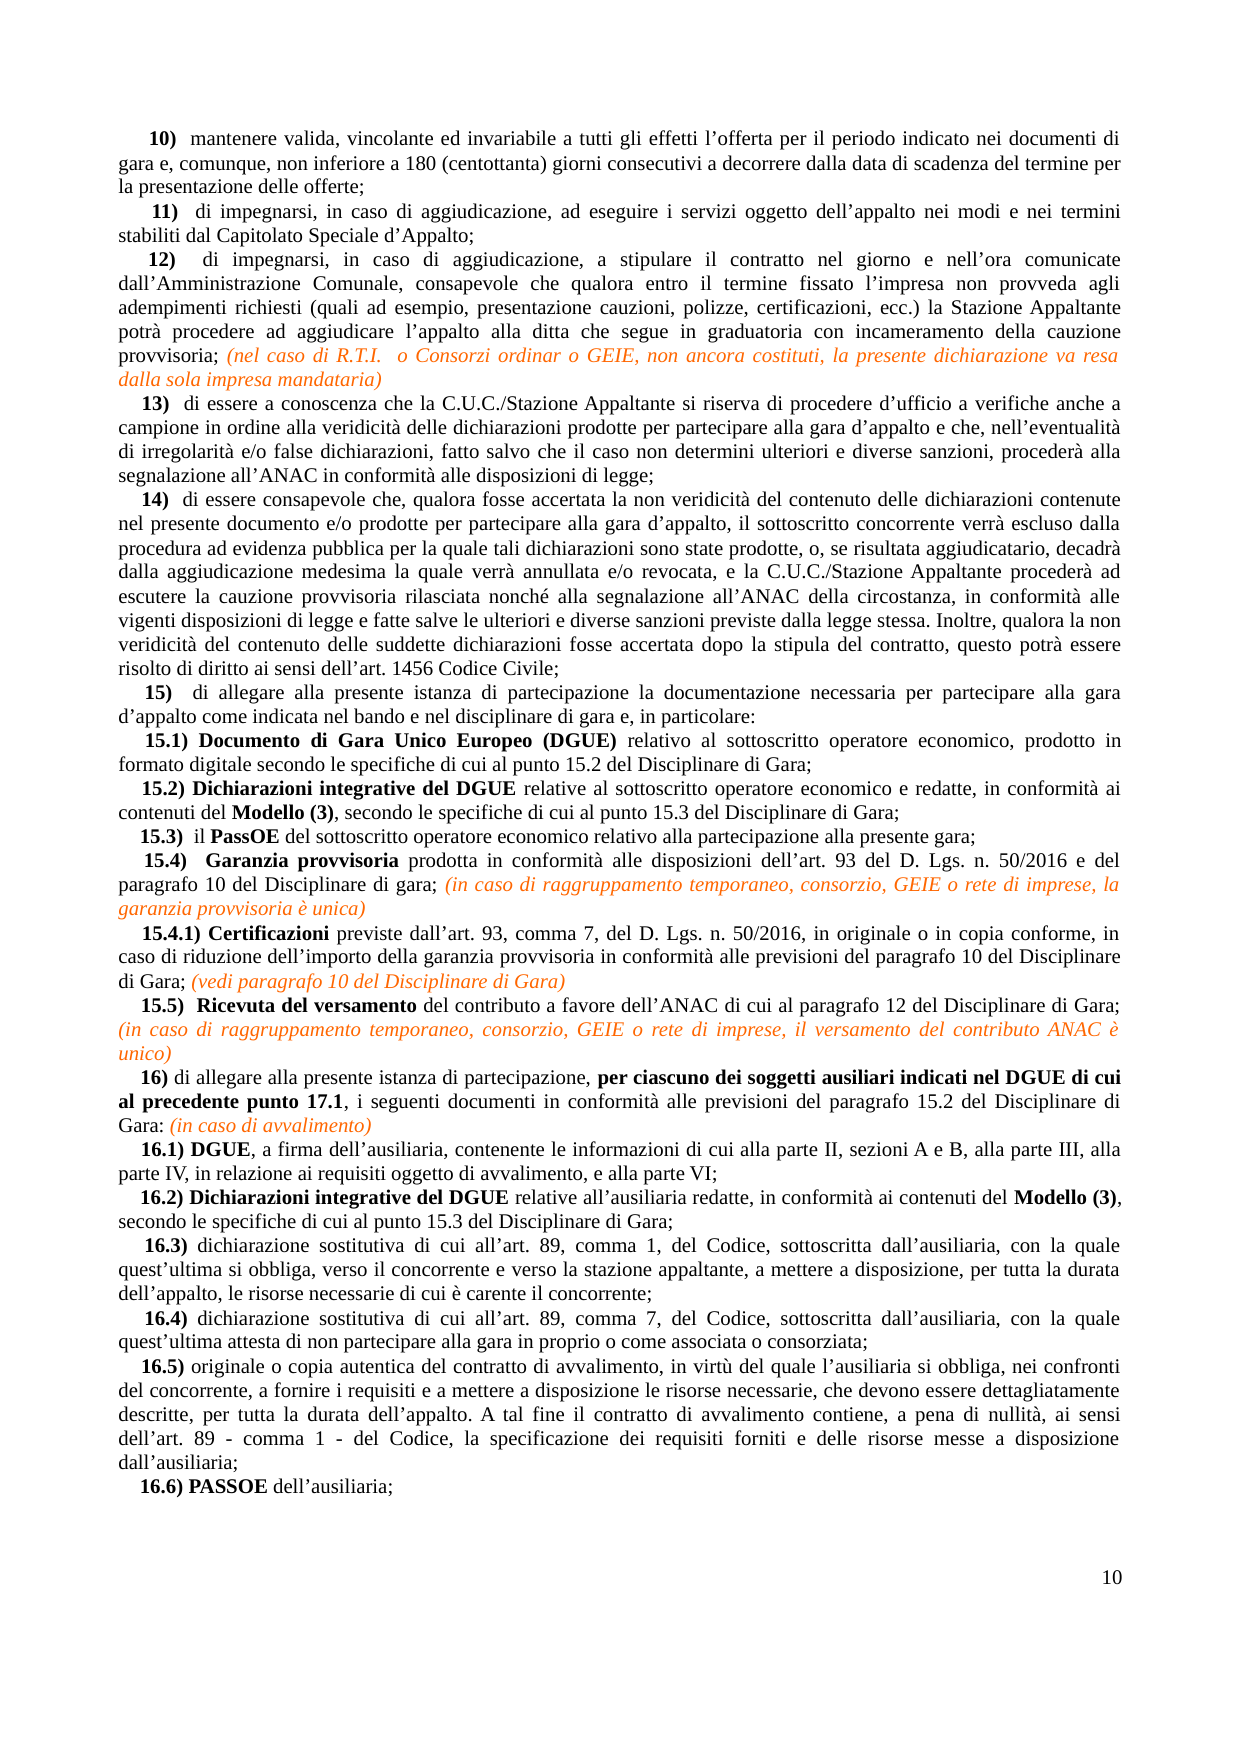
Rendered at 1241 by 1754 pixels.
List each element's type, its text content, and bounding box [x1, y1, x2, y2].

text  15.5) Ricevuta del versamento del contributo a favore dell’ANAC di cui al paragrafo 12 del Disciplinare di Gara; (in caso di raggruppamento temporaneo, consorzio, GEIE o rete di imprese, il versamento del contributo ANAC è unico) [118, 993, 1122, 1065]
text  15) di allegare alla presente istanza di partecipazione la documentazione necessaria per partecipare alla gara d’appalto come indicata nel bando e nel disciplinare di gara e, in particolare: [118, 680, 1122, 728]
text  16.6) PASSOE dell’ausiliaria; [118, 1474, 1122, 1498]
text  15.4) Garanzia provvisoria prodotta in conformità alle disposizioni dell’art. 93 del D. Lgs. n. 50/2016 e del paragrafo 10 del Disciplinare di gara; (in caso di raggruppamento temporaneo, consorzio, GEIE o rete di imprese, la garanzia provvisoria è unica) [118, 848, 1122, 920]
text  16.5) originale o copia autentica del contratto di avvalimento, in virtù del quale l’ausiliaria si obbliga, nei confronti del concorrente, a fornire i requisiti e a mettere a disposizione le risorse necessarie, che devono essere dettagliatamente descritte, per tutta la durata dell’appalto. A tal fine il contratto di avvalimento contiene, a pena di nullità, ai sensi dell’art. 89 - comma 1 - del Codice, la specificazione dei requisiti forniti e delle risorse messe a disposizione dall’ausiliaria; [118, 1353, 1122, 1474]
text  12) di impegnarsi, in caso di aggiudicazione, a stipulare il contratto nel giorno e nell’ora comunicate dall’Amministrazione Comunale, consapevole che qualora entro il termine fissato l’impresa non provveda agli adempimenti richiesti (quali ad esempio, presentazione cauzioni, polizze, certificazioni, ecc.) la Stazione Appaltante potrà procedere ad aggiudicare l’appalto alla ditta che segue in graduatoria con incameramento della cauzione provvisoria; (nel caso di R.T.I. o Consorzi ordinar o GEIE, non ancora costituti, la presente dichiarazione va resa dalla sola impresa mandataria) [118, 247, 1122, 391]
text  15.4.1) Certificazioni previste dall’art. 93, comma 7, del D. Lgs. n. 50/2016, in originale o in copia conforme, in caso di riduzione dell’importo della garanzia provvisoria in conformità alle previsioni del paragrafo 10 del Disciplinare di Gara; (vedi paragrafo 10 del Disciplinare di Gara) [118, 920, 1122, 993]
text  15.1) Documento di Gara Unico Europeo (DGUE) relativo al sottoscritto operatore economico, prodotto in formato digitale secondo le specifiche di cui al punto 15.2 del Disciplinare di Gara; [118, 728, 1122, 776]
text  16.2) Dichiarazioni integrative del DGUE relative all’ausiliaria redatte, in conformità ai contenuti del Modello (3), secondo le specifiche di cui al punto 15.3 del Disciplinare di Gara; [118, 1185, 1122, 1233]
text  15.3) il PassOE del sottoscritto operatore economico relativo alla partecipazione alla presente gara; [118, 824, 1122, 848]
text  16.3) dichiarazione sostitutiva di cui all’art. 89, comma 1, del Codice, sottoscritta dall’ausiliaria, con la quale quest’ultima si obbliga, verso il concorrente e verso la stazione appaltante, a mettere a disposizione, per tutta la durata dell’appalto, le risorse necessarie di cui è carente il concorrente; [118, 1233, 1122, 1305]
text  16.4) dichiarazione sostitutiva di cui all’art. 89, comma 7, del Codice, sottoscritta dall’ausiliaria, con la quale quest’ultima attesta di non partecipare alla gara in proprio o come associata o consorziata; [118, 1305, 1122, 1353]
text  14) di essere consapevole che, qualora fosse accertata la non veridicità del contenuto delle dichiarazioni contenute nel presente documento e/o prodotte per partecipare alla gara d’appalto, il sottoscritto concorrente verrà escluso dalla procedura ad evidenza pubblica per la quale tali dichiarazioni sono state prodotte, o, se risultata aggiudicatario, decadrà dalla aggiudicazione medesima la quale verrà annullata e/o revocata, e la C.U.C./Stazione Appaltante procederà ad escutere la cauzione provvisoria rilasciata nonché alla segnalazione all’ANAC della circostanza, in conformità alle vigenti disposizioni di legge e fatte salve le ulteriori e diverse sanzioni previste dalla legge stessa. Inoltre, qualora la non veridicità del contenuto delle suddette dichiarazioni fosse accertata dopo la stipula del contratto, questo potrà essere risolto di diritto ai sensi dell’art. 1456 Codice Civile; [118, 487, 1122, 680]
text  16) di allegare alla presente istanza di partecipazione, per ciascuno dei soggetti ausiliari indicati nel DGUE di cui al precedente punto 17.1, i seguenti documenti in conformità alle previsioni del paragrafo 15.2 del Disciplinare di Gara: (in caso di avvalimento) [118, 1065, 1122, 1137]
text  15.2) Dichiarazioni integrative del DGUE relative al sottoscritto operatore economico e redatte, in conformità ai contenuti del Modello (3), secondo le specifiche di cui al punto 15.3 del Disciplinare di Gara; [118, 776, 1122, 824]
text  10) mantenere valida, vincolante ed invariabile a tutti gli effetti l’offerta per il periodo indicato nei documenti di gara e, comunque, non inferiore a 180 (centottanta) giorni consecutivi a decorrere dalla data di scadenza del termine per la presentazione delle offerte; [118, 126, 1122, 198]
text  16.1) DGUE, a firma dell’ausiliaria, contenente le informazioni di cui alla parte II, sezioni A e B, alla parte III, alla parte IV, in relazione ai requisiti oggetto di avvalimento, e alla parte VI; [118, 1137, 1122, 1185]
text  11) di impegnarsi, in caso di aggiudicazione, ad eseguire i servizi oggetto dell’appalto nei modi e nei termini stabiliti dal Capitolato Speciale d’Appalto; [118, 198, 1122, 247]
text  13) di essere a conoscenza che la C.U.C./Stazione Appaltante si riserva di procedere d’ufficio a verifiche anche a campione in ordine alla veridicità delle dichiarazioni prodotte per partecipare alla gara d’appalto e che, nell’eventualità di irregolarità e/o false dichiarazioni, fatto salvo che il caso non determini ulteriori e diverse sanzioni, procederà alla segnalazione all’ANAC in conformità alle disposizioni di legge; [118, 391, 1122, 487]
